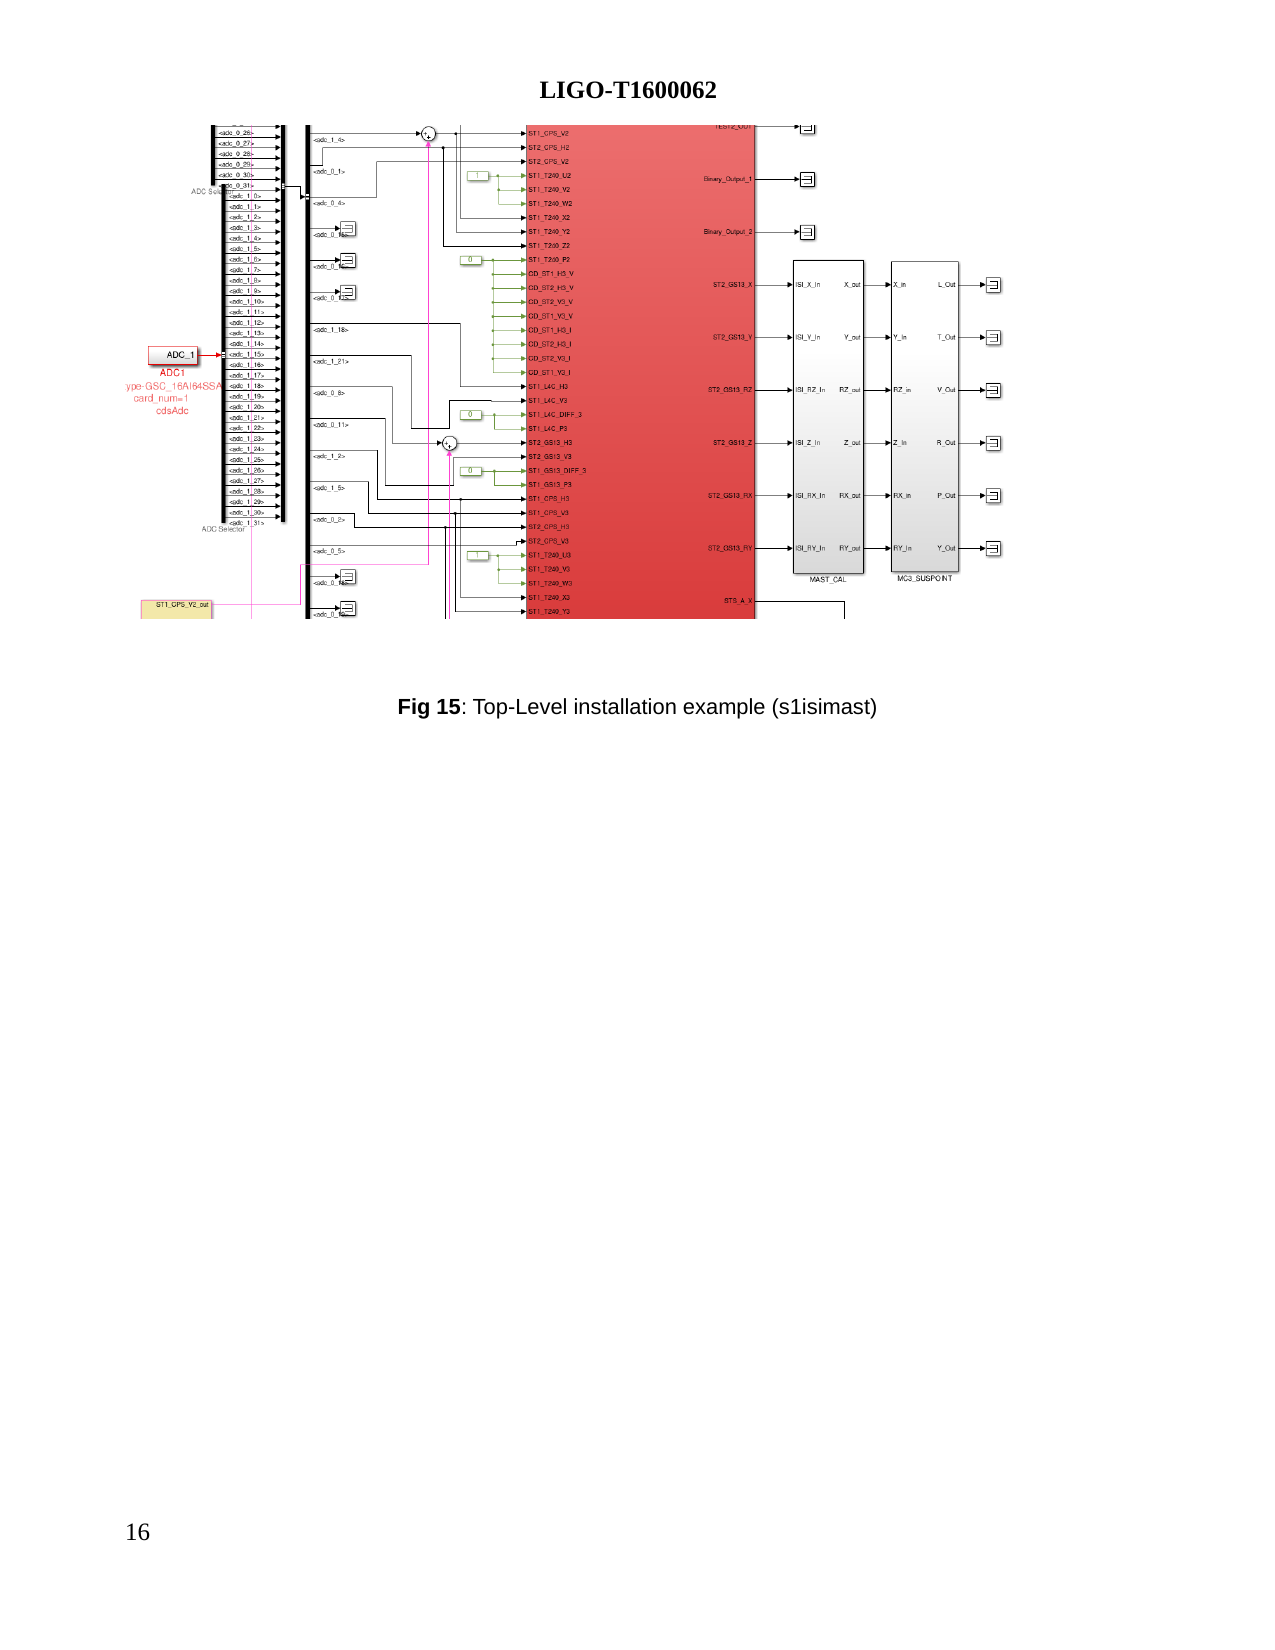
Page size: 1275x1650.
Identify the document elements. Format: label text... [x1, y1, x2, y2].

text Fig 15: Top-Level installation example (s1isimast) [125, 694, 1150, 719]
picture [125, 125, 1150, 619]
